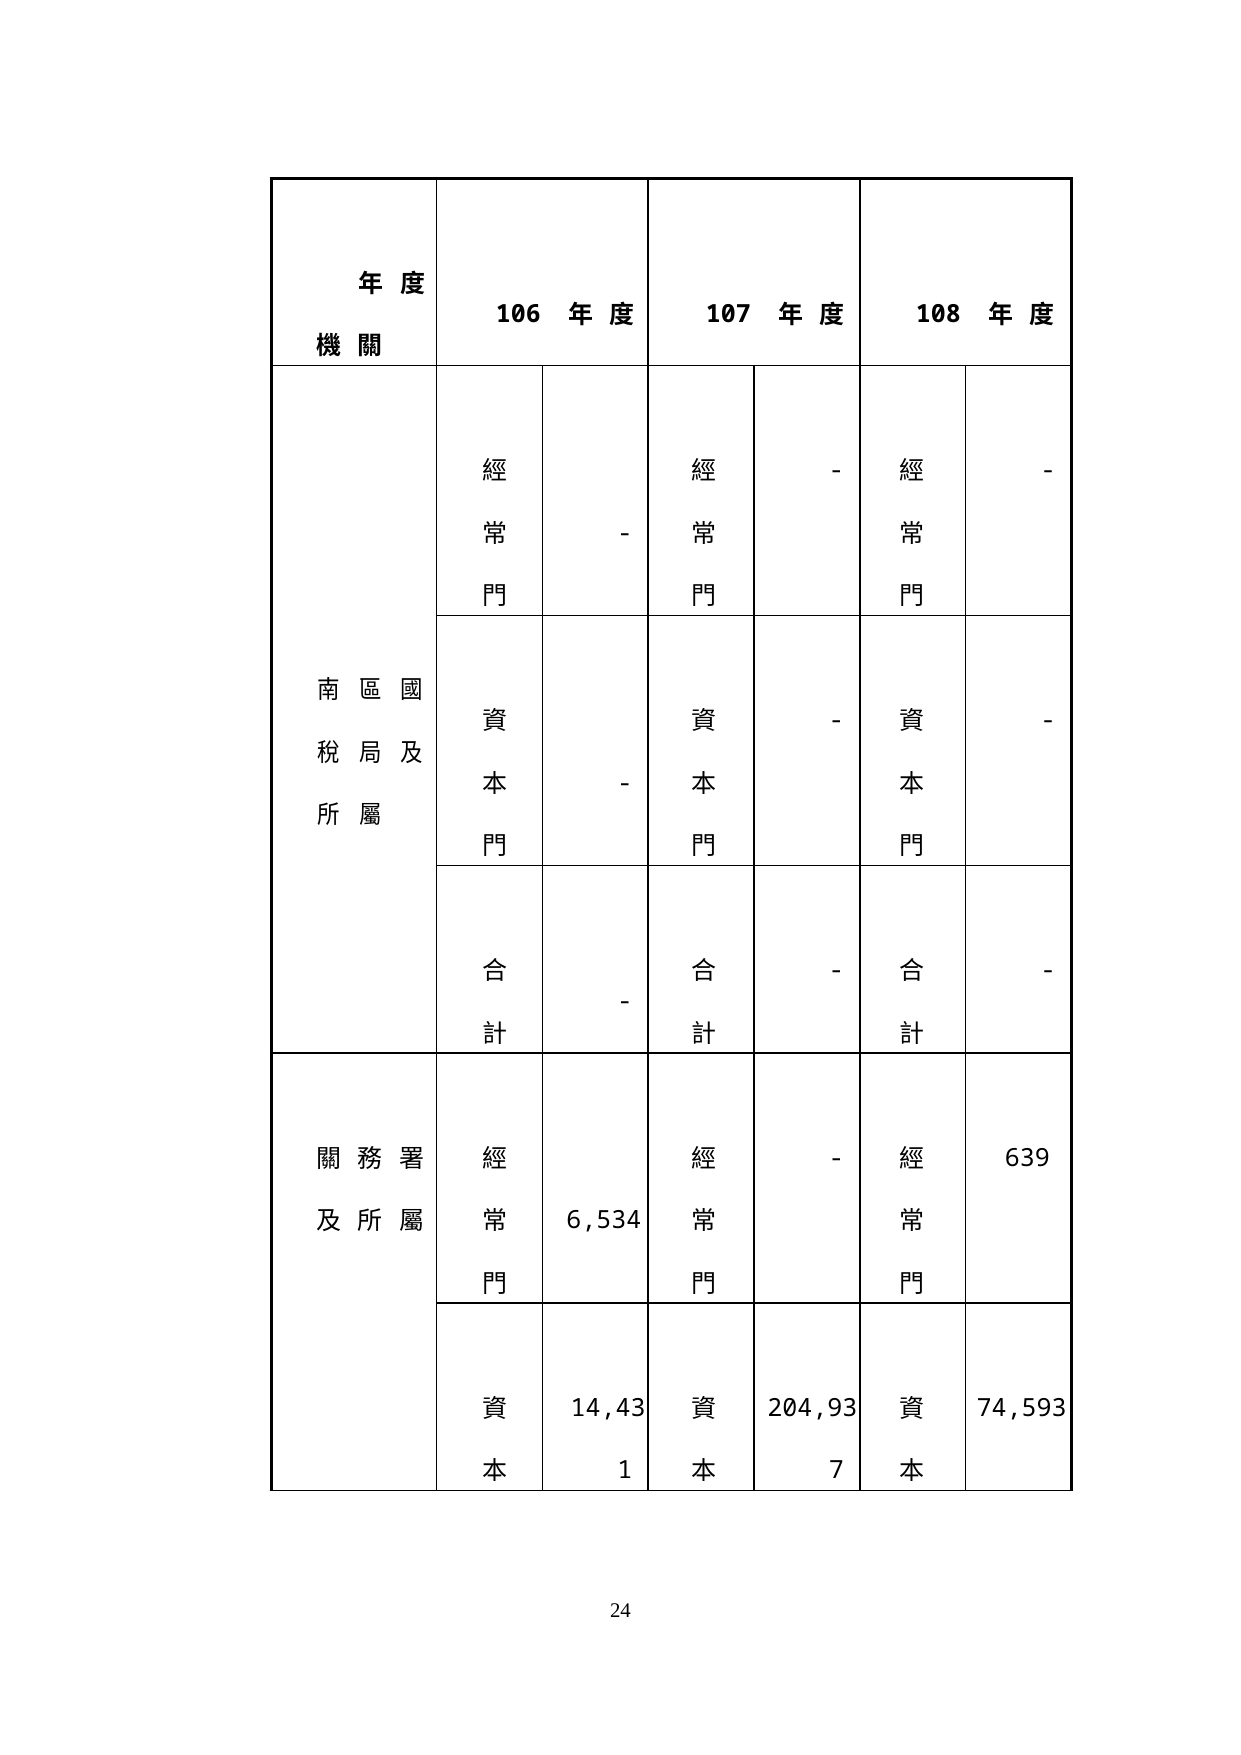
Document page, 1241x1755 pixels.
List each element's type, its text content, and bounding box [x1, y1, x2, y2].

table_cell 14,431 [543, 1304, 647, 1490]
table_cell 合計 [437, 866, 542, 1052]
table_cell 經常門 [649, 366, 753, 615]
table_cell 關務署及所屬 [273, 1054, 436, 1490]
table_cell - [755, 616, 859, 865]
table_header 年度 機關 [273, 180, 436, 365]
table_cell - [966, 866, 1070, 1052]
table_header 106年度 [437, 180, 647, 365]
table_cell 資本 [649, 1304, 753, 1490]
table_header 108年度 [861, 180, 1070, 365]
table_cell - [755, 1054, 859, 1302]
table_cell - [543, 866, 647, 1052]
table_cell - [543, 616, 647, 865]
table_cell 74,593 [966, 1304, 1070, 1490]
table_cell - [966, 616, 1070, 865]
table_cell 204,937 [755, 1304, 859, 1490]
table_cell 639 [966, 1054, 1070, 1302]
table_cell 合計 [649, 866, 753, 1052]
table_cell 6,534 [543, 1054, 647, 1302]
table_cell 經常門 [437, 1054, 542, 1302]
table_cell 資本門 [861, 616, 965, 865]
table_cell 經常門 [649, 1054, 753, 1302]
table_cell 經常門 [861, 366, 965, 615]
table_cell 合計 [861, 866, 965, 1052]
table_cell 資本 [861, 1304, 965, 1490]
table_cell 資本門 [437, 616, 542, 865]
table_cell 資本 [437, 1304, 542, 1490]
table_cell - [966, 366, 1070, 615]
table_cell 經常門 [437, 366, 542, 615]
table_cell - [755, 366, 859, 615]
table_cell 南區國稅局及所屬 [273, 366, 436, 1052]
table_cell 經常門 [861, 1054, 965, 1302]
table_cell - [543, 366, 647, 615]
table_cell - [755, 866, 859, 1052]
table_cell 資本門 [649, 616, 753, 865]
table_header 107年度 [649, 180, 859, 365]
